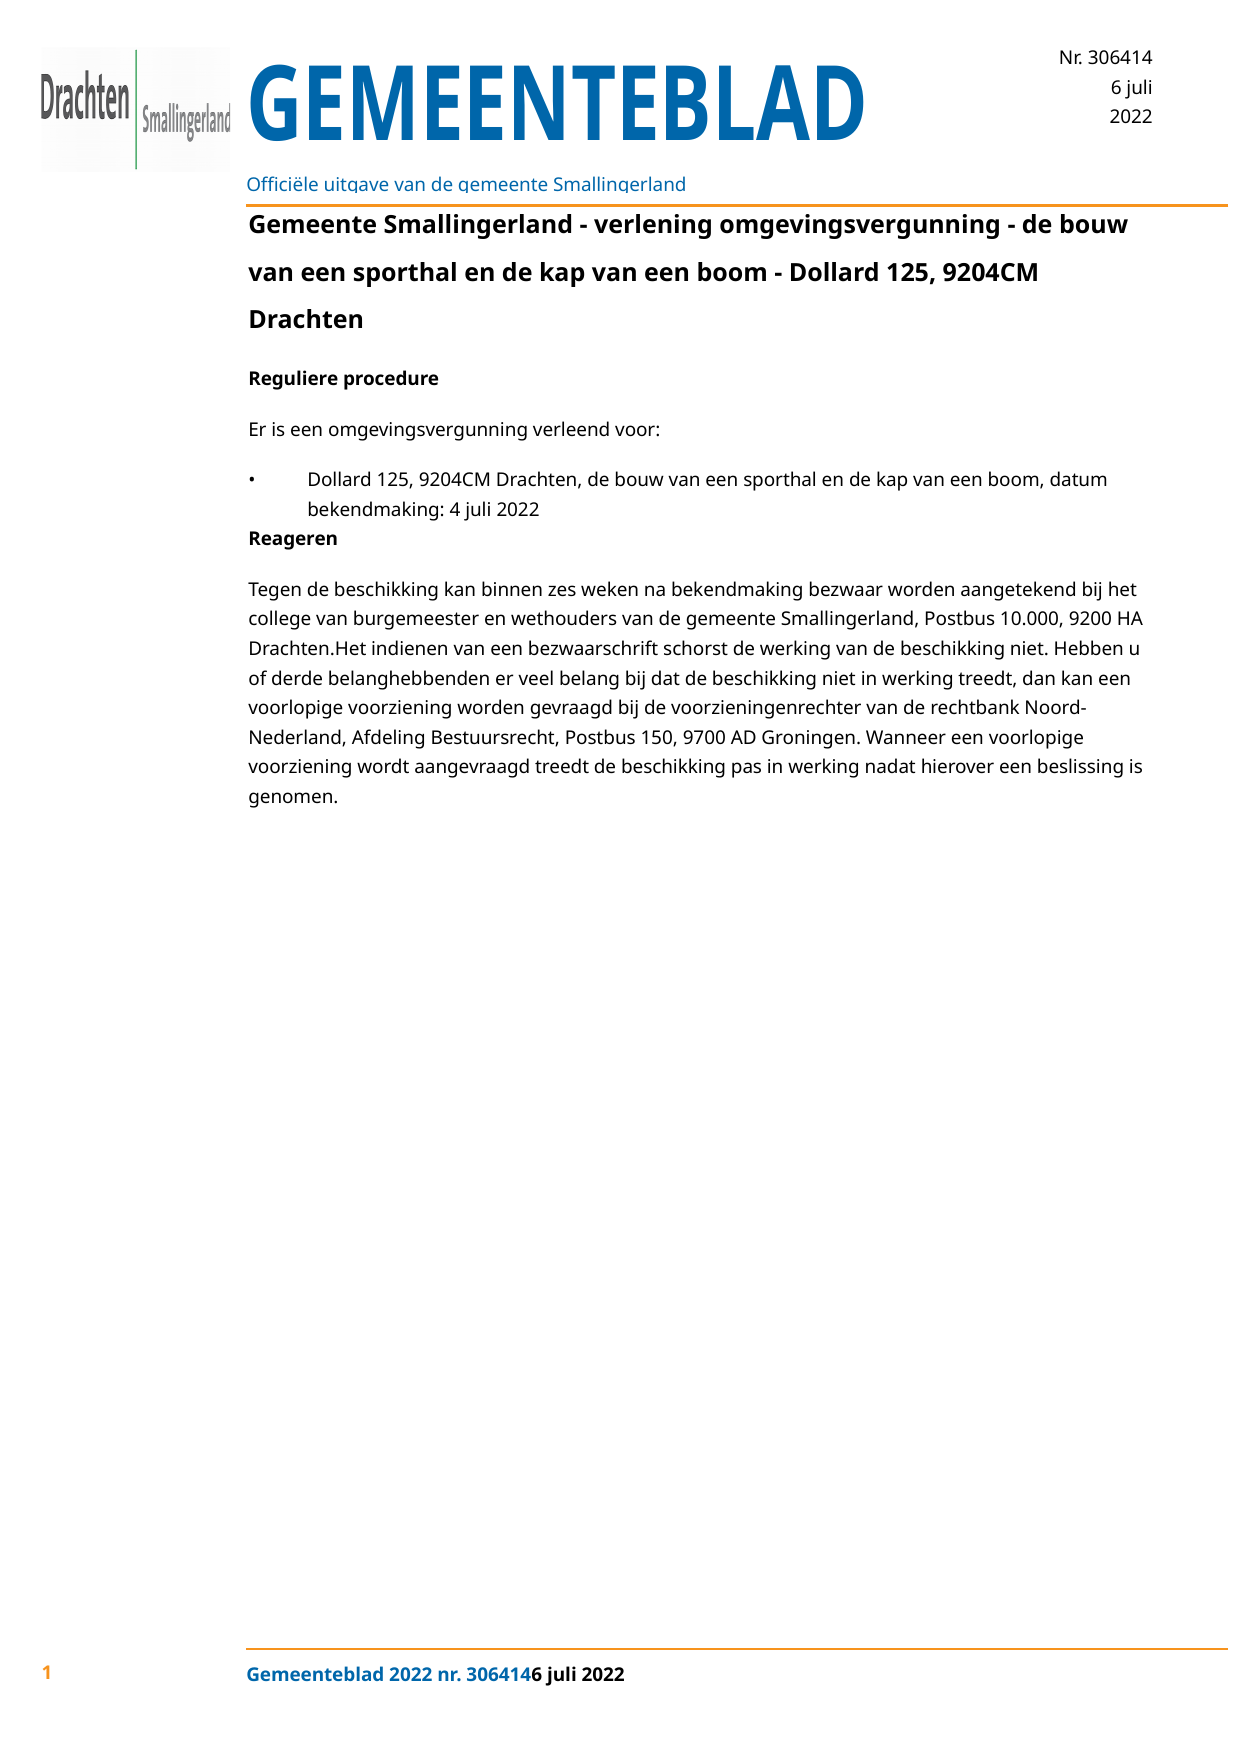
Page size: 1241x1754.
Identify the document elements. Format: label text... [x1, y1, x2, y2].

text Reageren [248, 526, 1152, 551]
list Dollard 125, 9204CM Drachten, de bouw van een sporthal en de kap van een boom, datum bekendmaking: 4 juli 2022 [248, 466, 1152, 522]
text Reguliere procedure [248, 366, 1152, 391]
text Tegen de beschikking kan binnen zes weken na bekendmaking bezwaar worden aangetekend bij het college van burgemeester en wethouders van de gemeente Smallingerland, Postbus 10.000, 9200 HA Drachten.Het indienen van een bezwaarschrift schorst de werking van de beschikking niet. Hebben u of derde belanghebbenden er veel belang bij dat de beschikking niet in werking treedt, dan kan een voorlopige voorziening worden gevraagd bij de voorzieningenrechter van de rechtbank Noord-Nederland, Afdeling Bestuursrecht, Postbus 150, 9700 AD Groningen. Wanneer een voorlopige voorziening wordt aangevraagd treedt de beschikking pas in werking nadat hierover een beslissing is genomen. [248, 576, 1152, 809]
text Gemeente Smallingerland - verlening omgevingsvergunning - de bouw van een sporthal en de kap van een boom - Dollard 125, 9204CM Drachten [248, 207, 1152, 336]
text Er is een omgevingsvergunning verleend voor: [248, 416, 1152, 442]
picture [41, 47, 231, 172]
